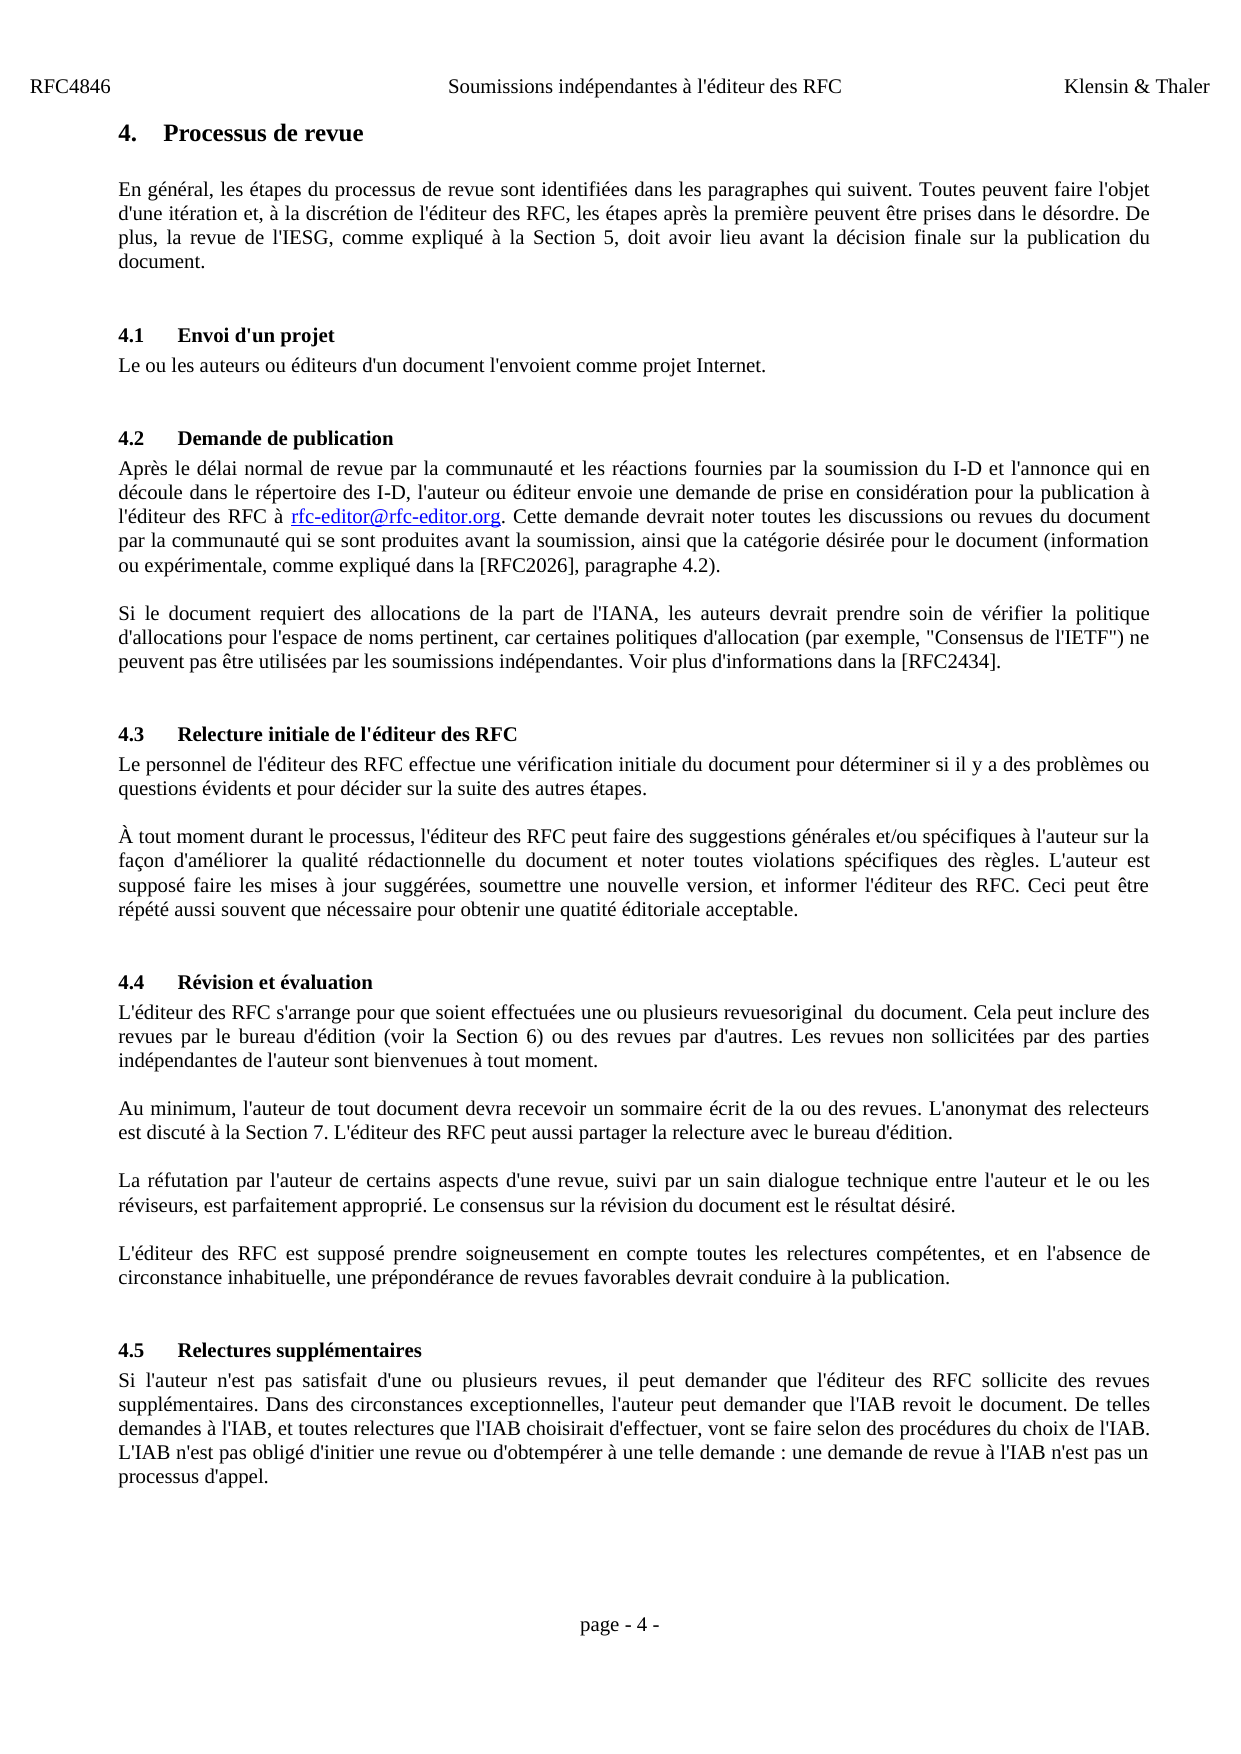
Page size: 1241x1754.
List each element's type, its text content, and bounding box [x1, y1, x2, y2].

text Au minimum, l'auteur de tout document devra recevoir un sommaire écrit de la ou des revues. L'anonymat des relecteurs est discuté à la Section 7. L'éditeur des RFC peut aussi partager la relecture avec le bureau d'édition. [118, 1096, 1152, 1144]
text À tout moment durant le processus, l'éditeur des RFC peut faire des suggestions générales et/ou spécifiques à l'auteur sur la façon d'améliorer la qualité rédactionnelle du document et noter toutes violations spécifiques des règles. L'auteur est supposé faire les mises à jour suggérées, soumettre une nouvelle version, et informer l'éditeur des RFC. Ceci peut être répété aussi souvent que nécessaire pour obtenir une quatité éditoriale acceptable. [118, 824, 1152, 921]
text La réfutation par l'auteur de certains aspects d'une revue, suivi par un sain dialogue technique entre l'auteur et le ou les réviseurs, est parfaitement approprié. Le consensus sur la révision du document est le résultat désiré. [118, 1168, 1152, 1217]
subtitle 4.1 Envoi d'un projet [118, 322, 1152, 347]
text Le ou les auteurs ou éditeurs d'un document l'envoient comme projet Internet. [118, 353, 1152, 377]
subtitle 4. Processus de revue [118, 118, 1152, 147]
text En général, les étapes du processus de revue sont identifiées dans les paragraphes qui suivent. Toutes peuvent faire l'objet d'une itération et, à la discrétion de l'éditeur des RFC, les étapes après la première peuvent être prises dans le désordre. De plus, la revue de l'IESG, comme expliqué à la Section 5, doit avoir lieu avant la décision finale sur la publication du document. [118, 177, 1152, 273]
text L'éditeur des RFC est supposé prendre soigneusement en compte toutes les relectures compétentes, et en l'absence de circonstance inhabituelle, une prépondérance de revues favorables devrait conduire à la publication. [118, 1241, 1152, 1289]
subtitle 4.4 Révision et évaluation [118, 970, 1152, 994]
text Si le document requiert des allocations de la part de l'IANA, les auteurs devrait prendre soin de vérifier la politique d'allocations pour l'espace de noms pertinent, car certaines politiques d'allocation (par exemple, "Consensus de l'IETF") ne peuvent pas être utilisées par les soumissions indépendantes. Voir plus d'informations dans la [RFC2434]. [118, 601, 1152, 673]
subtitle 4.5 Relectures supplémentaires [118, 1338, 1152, 1362]
text L'éditeur des RFC s'arrange pour que soient effectuées une ou plusieurs revuesoriginal du document. Cela peut inclure des revues par le bureau d'édition (voir la Section 6) ou des revues par d'autres. Les revues non sollicitées par des parties indépendantes de l'auteur sont bienvenues à tout moment. [118, 1000, 1152, 1072]
subtitle 4.3 Relecture initiale de l'éditeur des RFC [118, 722, 1152, 746]
text Après le délai normal de revue par la communauté et les réactions fournies par la soumission du I-D et l'annonce qui en découle dans le répertoire des I-D, l'auteur ou éditeur envoie une demande de prise en considération pour la publication à l'éditeur des RFC à rfc-editor@rfc-editor.org. Cette demande devrait noter toutes les discussions ou revues du document par la communauté qui se sont produites avant la soumission, ainsi que la catégorie désirée pour le document (information ou expérimentale, comme expliqué dans la [RFC2026], paragraphe 4.2). [118, 456, 1152, 577]
subtitle 4.2 Demande de publication [118, 426, 1152, 450]
text Le personnel de l'éditeur des RFC effectue une vérification initiale du document pour déterminer si il y a des problèmes ou questions évidents et pour décider sur la suite des autres étapes. [118, 752, 1152, 800]
text Si l'auteur n'est pas satisfait d'une ou plusieurs revues, il peut demander que l'éditeur des RFC sollicite des revues supplémentaires. Dans des circonstances exceptionnelles, l'auteur peut demander que l'IAB revoit le document. De telles demandes à l'IAB, et toutes relectures que l'IAB choisirait d'effectuer, vont se faire selon des procédures du choix de l'IAB. L'IAB n'est pas obligé d'initier une revue ou d'obtempérer à une telle demande : une demande de revue à l'IAB n'est pas un processus d'appel. [118, 1368, 1152, 1488]
